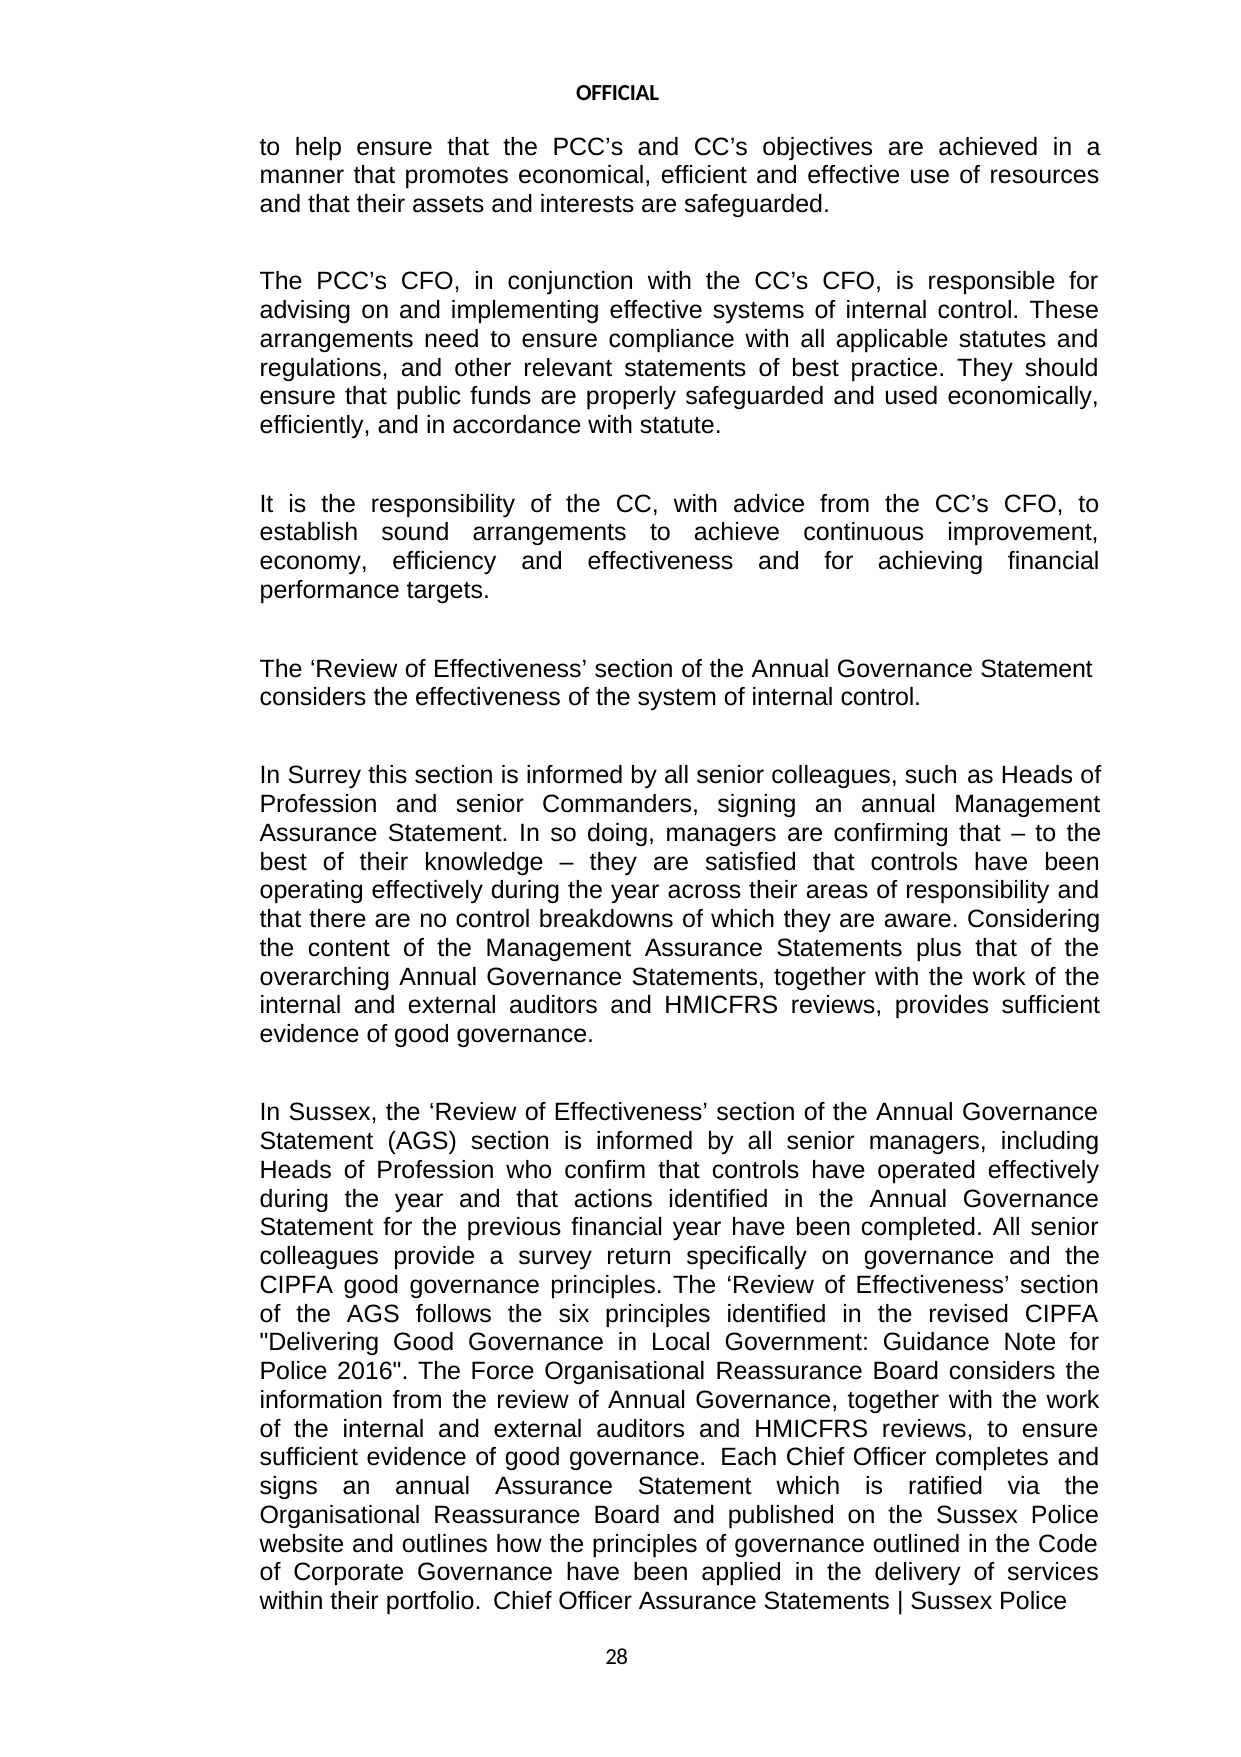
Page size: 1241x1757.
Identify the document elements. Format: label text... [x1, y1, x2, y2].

text The ‘Review of Effectiveness’ section of the Annual Governance Statement [259, 653, 1167, 682]
text The PCC’s CFO, in conjunction with the CC’s CFO, is responsible for advising on and implementing effective systems of internal control. These arrangements need to ensure compliance with all applicable statutes and regulations, and other relevant statements of best practice. They should ensure that public funds are properly safeguarded and used economically, efficiently, and in accordance with statute. [259, 266, 1100, 439]
text It is the responsibility of the CC, with advice from the CC’s CFO, to establish sound arrangements to achieve continuous improvement, economy, efficiency and effectiveness and for achieving financial performance targets. [259, 489, 1100, 604]
text to help ensure that the PCC’s and CC’s objectives are achieved in a manner that promotes economical, efficient and effective use of resources and that their assets and interests are safeguarded. [259, 132, 1100, 218]
text In Surrey this section is informed by all senior colleagues, such as Heads of Profession and senior Commanders, signing an annual Management Assurance Statement. In so doing, managers are confirming that – to the best of their knowledge – they are satisfied that controls have been operating effectively during the year across their areas of responsibility and that there are no control breakdowns of which they are aware. Considering the content of the Management Assurance Statements plus that of the overarching Annual Governance Statements, together with the work of the internal and external auditors and HMICFRS reviews, provides sufficient evidence of good governance. [259, 760, 1101, 1048]
text In Sussex, the ‘Review of Effectiveness’ section of the Annual Governance Statement (AGS) section is informed by all senior managers, including Heads of Profession who confirm that controls have operated effectively during the year and that actions identified in the Annual Governance Statement for the previous financial year have been completed. All senior colleagues provide a survey return specifically on governance and the CIPFA good governance principles. The ‘Review of Effectiveness’ section of the AGS follows the six principles identified in the revised CIPFA "Delivering Good Governance in Local Government: Guidance Note for Police 2016". The Force Organisational Reassurance Board considers the information from the review of Annual Governance, together with the work of the internal and external auditors and HMICFRS reviews, to ensure sufficient evidence of good governance. Each Chief Officer completes and signs an annual Assurance Statement which is ratified via the Organisational Reassurance Board and published on the Sussex Police website and outlines how the principles of governance outlined in the Code of Corporate Governance have been applied in the delivery of services within their portfolio. Chief Officer Assurance Statements | Sussex Police [259, 1097, 1100, 1615]
text considers the effectiveness of the system of internal control. [259, 682, 1167, 711]
